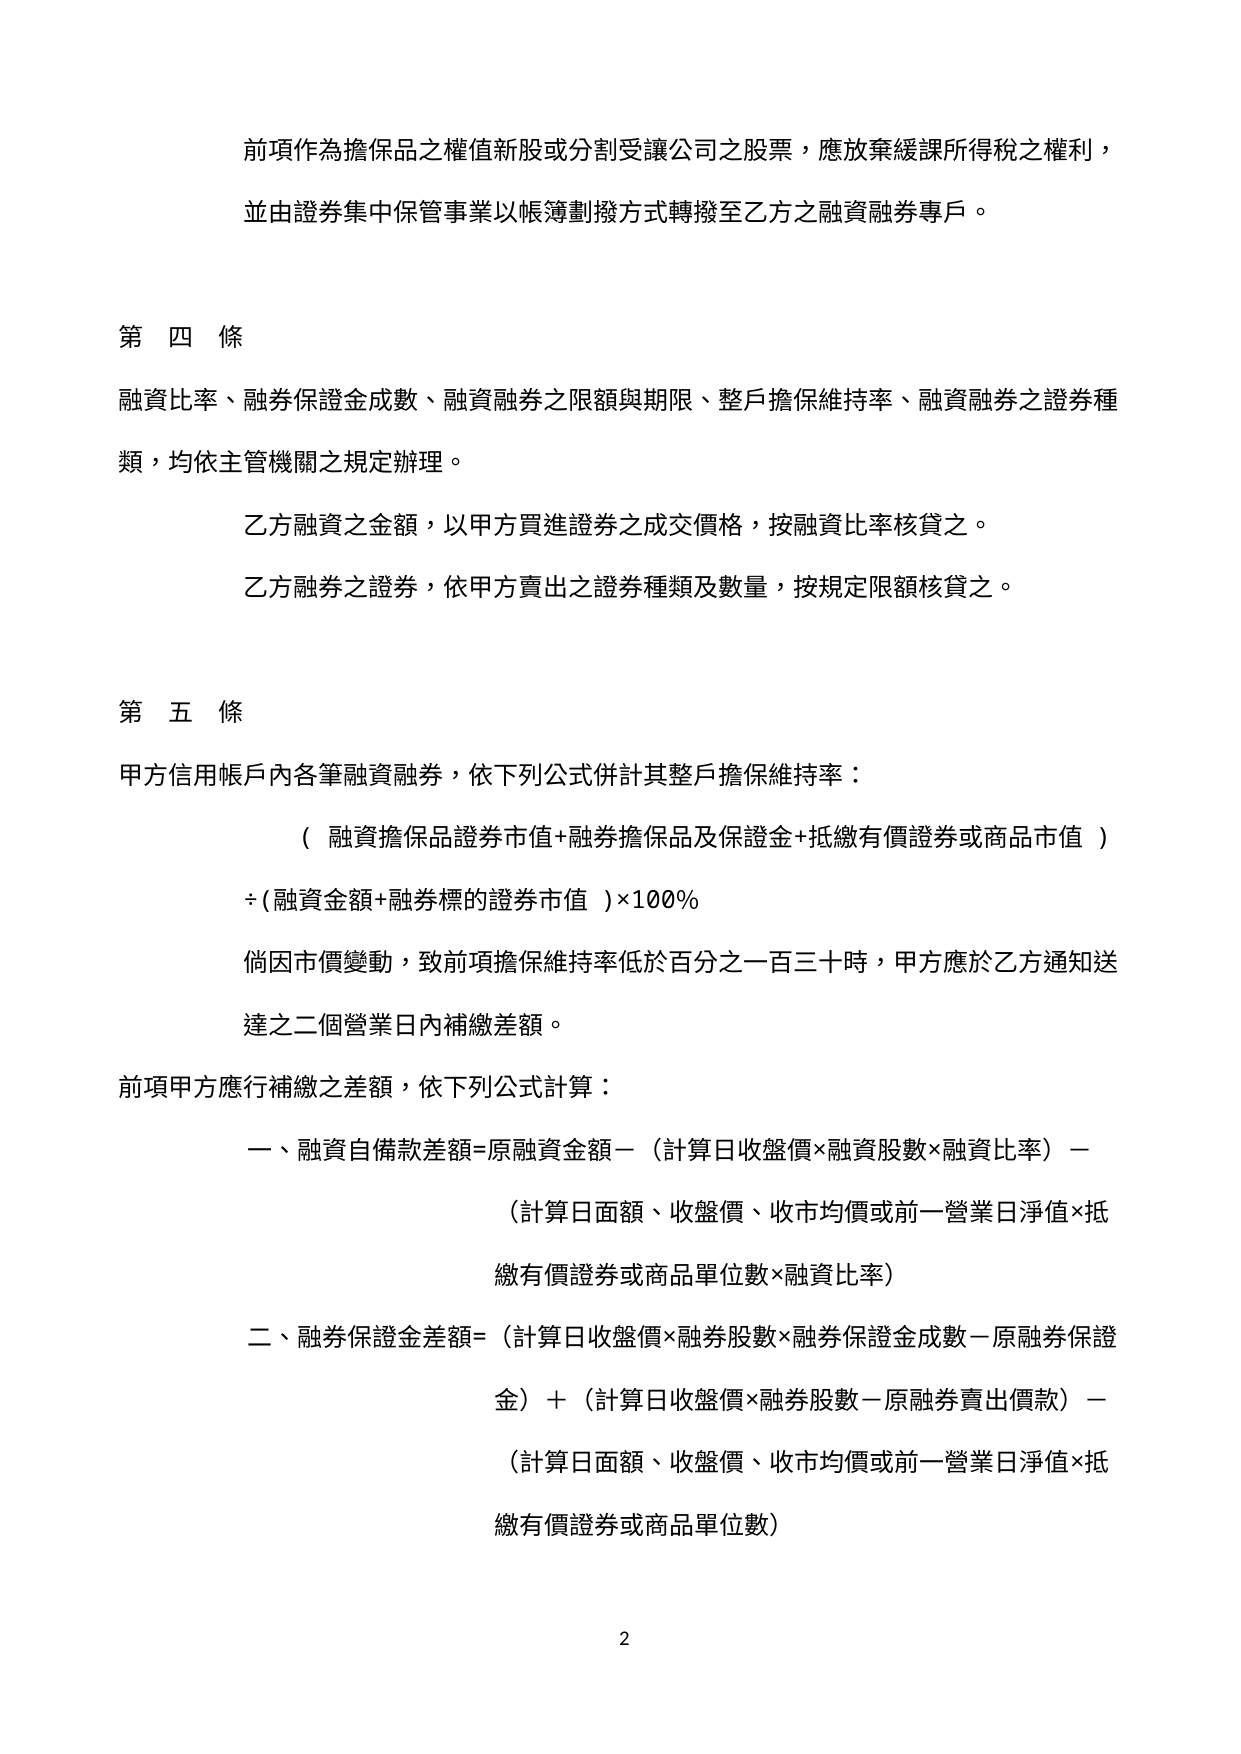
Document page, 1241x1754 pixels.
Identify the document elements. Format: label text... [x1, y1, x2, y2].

text 一、融資自備款差額=原融資金額－（計算日收盤價×融資股數×融資比率）－（計算日面額、收盤價、收市均價或前一營業日淨值×抵繳有價證券或商品單位數×融資比率） [247, 1107, 1122, 1294]
text 甲方信用帳戶內各筆融資融券，依下列公式併計其整戶擔保維持率： [118, 732, 1122, 794]
text 前項作為擔保品之權值新股或分割受讓公司之股票，應放棄緩課所得稅之權利，並由證券集中保管事業以帳簿劃撥方式轉撥至乙方之融資融券專戶。 [243, 107, 1122, 232]
text 乙方融資之金額，以甲方買進證券之成交價格，按融資比率核貸之。 [243, 482, 1122, 544]
text 前項甲方應行補繳之差額，依下列公式計算： [118, 1044, 1122, 1107]
text 融資比率、融券保證金成數、融資融券之限額與期限、整戶擔保維持率、融資融券之證券種類，均依主管機關之規定辦理。 [118, 357, 1122, 482]
text 乙方融券之證券，依甲方賣出之證券種類及數量，按規定限額核貸之。 [243, 544, 1122, 607]
text 第 五 條 [118, 669, 1122, 732]
text 二、融券保證金差額=（計算日收盤價×融券股數×融券保證金成數－原融券保證金）＋（計算日收盤價×融券股數－原融券賣出價款）－（計算日面額、收盤價、收市均價或前一營業日淨值×抵繳有價證券或商品單位數） [247, 1294, 1122, 1544]
text 第 四 條 [118, 294, 1122, 357]
text 倘因市價變動，致前項擔保維持率低於百分之一百三十時，甲方應於乙方通知送達之二個營業日內補繳差額。 [243, 919, 1122, 1044]
text ( 融資擔保品證券市值+融券擔保品及保證金+抵繳有價證券或商品市值 ) ÷(融資金額+融券標的證券市值 )×100％ [118, 794, 1122, 919]
